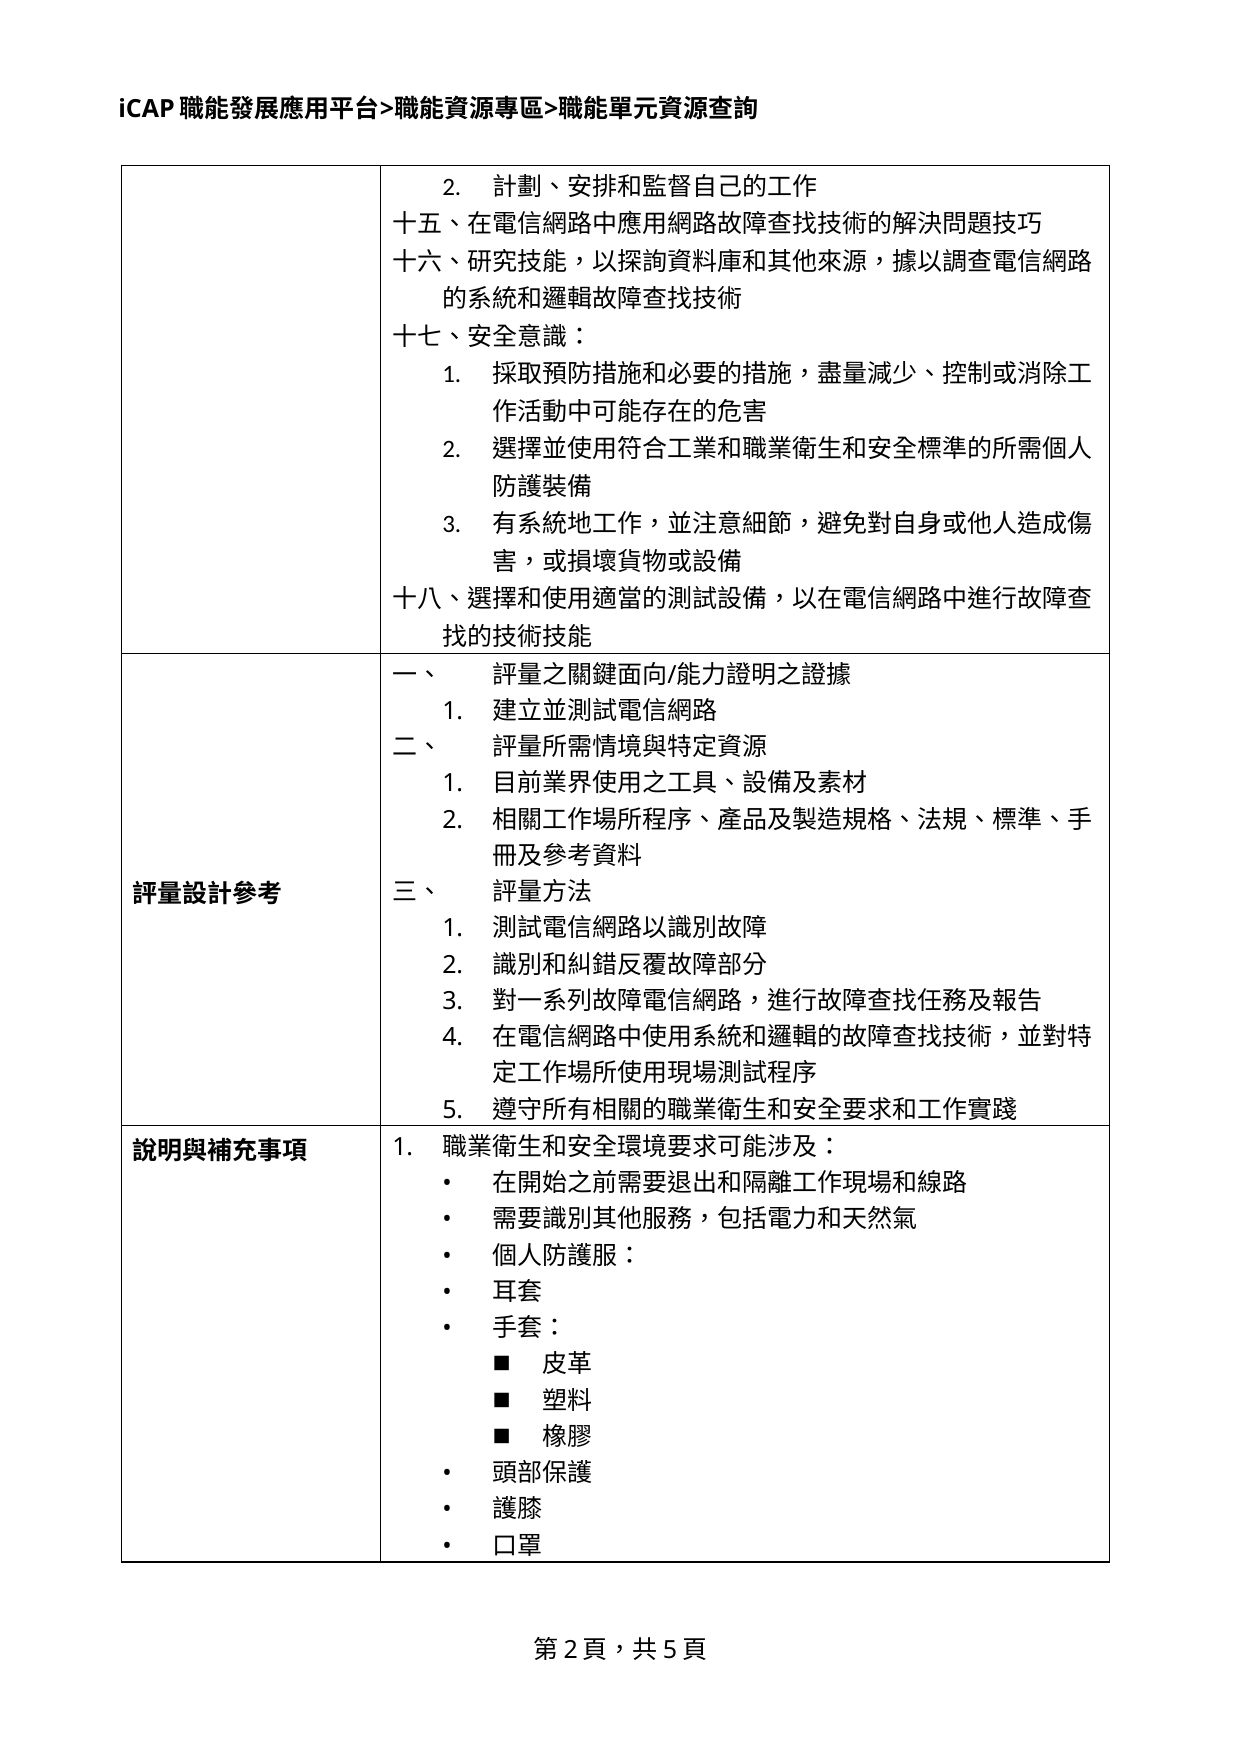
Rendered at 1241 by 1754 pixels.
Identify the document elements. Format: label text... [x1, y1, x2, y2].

table_cell 溝通技巧，以向主題專家提問和回應有關電信網路業績和錯誤查找相關的技術和業務事宜 閱讀技能，解釋技術文件，並將技術語言納入書面任務和基本報告 計算能力，以解釋電信網路規範的技術數據 規劃和組織技能： 與他人聯絡協調查錯過程 計劃、安排和監督自己的工作 在電信網路中應用網路故障查找技術的解決問題技巧 研究技能，以探詢資料庫和其他來源，據以調查電信網路的系統和邏輯故障查找技術 安全意識： 採取預防措施和必要的措施，盡量減少、控制或消除工作活動中可能存在的危害 選擇並使用符合工業和職業衛生和安全標準的所需個人防護裝備 有系統地工作，並注意細節，避免對自身或他人造成傷害，或損壞貨物或設備 選擇和使用適當的測試設備，以在電信網路中進行故障查找的技術技能 [381, 166, 1109, 653]
table_cell 評量設計參考 [122, 654, 380, 1125]
table_cell 評量之關鍵面向/能力證明之證據 建立並測試電信網路 評量所需情境與特定資源 目前業界使用之工具、設備及素材 相關工作場所程序、產品及製造規格、法規、標準、手冊及參考資料 評量方法 測試電信網路以識別故障 識別和糾錯反覆故障部分 對一系列故障電信網路，進行故障查找任務及報告 在電信網路中使用系統和邏輯的故障查找技術，並對特定工作場所使用現場測試程序 遵守所有相關的職業衛生和安全要求和工作實踐 [381, 654, 1109, 1125]
table_cell [122, 166, 380, 653]
table_cell 職業衛生和安全環境要求可能涉及： 在開始之前需要退出和隔離工作現場和線路 需要識別其他服務，包括電力和天然氣 個人防護服： 耳套 手套： 皮革 塑料 橡膠 頭部保護 護膝 口罩 防護服 安全靴 雷射加工安全眼鏡 安全的工作實踐，如安全使用和處理： 石棉 化學品 材料 工具和設備 工作平台 安全設備： 閃光燈 氣體和其他危險檢測設備 安全柵欄 溝槽護衛 警告標誌和磁帶 三角錐 特殊進場要求 適合光線通風 環境考慮： 清理保護 噪音，灰塵和清理管理 暴雨保護 廢棄物處理容器： 棄置單 銳器集裝箱 廢棄物管理 危害可能包括： 地勢上升（EPR）： 光纜： 裸纖維 危險的雷射 射頻（RF）設備發射輻射 遠程供電服務，運行在電信網路電壓（TNV）以上 經常性故障可能涉及： 呼叫丟包 失真 熱、振動 間歇性故障或乾擾 噪音 定期發生 期間性能損失 網路類型可能包括： 電纜 客戶存取網（CAN） 客戶端設備（CPE） 數據 混合光纖同軸（HFC） 光 收音機 故障記錄可能包括： 客戶投訴資料庫 故障記錄資料庫 以前的維修 維修技術人員報告 測試設備可能包括： 誤碼率測試儀（BERT） 陰極射線示波器（CRO） 局域網（LAN）Cat測試儀 萬用表 傳輸電平測量儀 適當的測試可能包括： 誤碼率（BER） 串擾 阻抗 迴流 能量等級 回報損失 線圖 完整性可能包括： 降級性能 干擾 失去連接 相關症狀可能包括： 排放： 熱 噪音 氣味 錯誤 低產出水平或差的覆蓋率 設備功能喪失： 失真 間歇操作 時間損失 噪音 設備的物理損壞 適當方法可能包括： 直接觀察 查詢網路性能數據 測量 提問 適當過程可能包括： 症狀分析 故障隔離 觀察和測量 使用製造商的診斷數據 [381, 1126, 1109, 1561]
table_cell 說明與補充事項 [122, 1126, 380, 1561]
